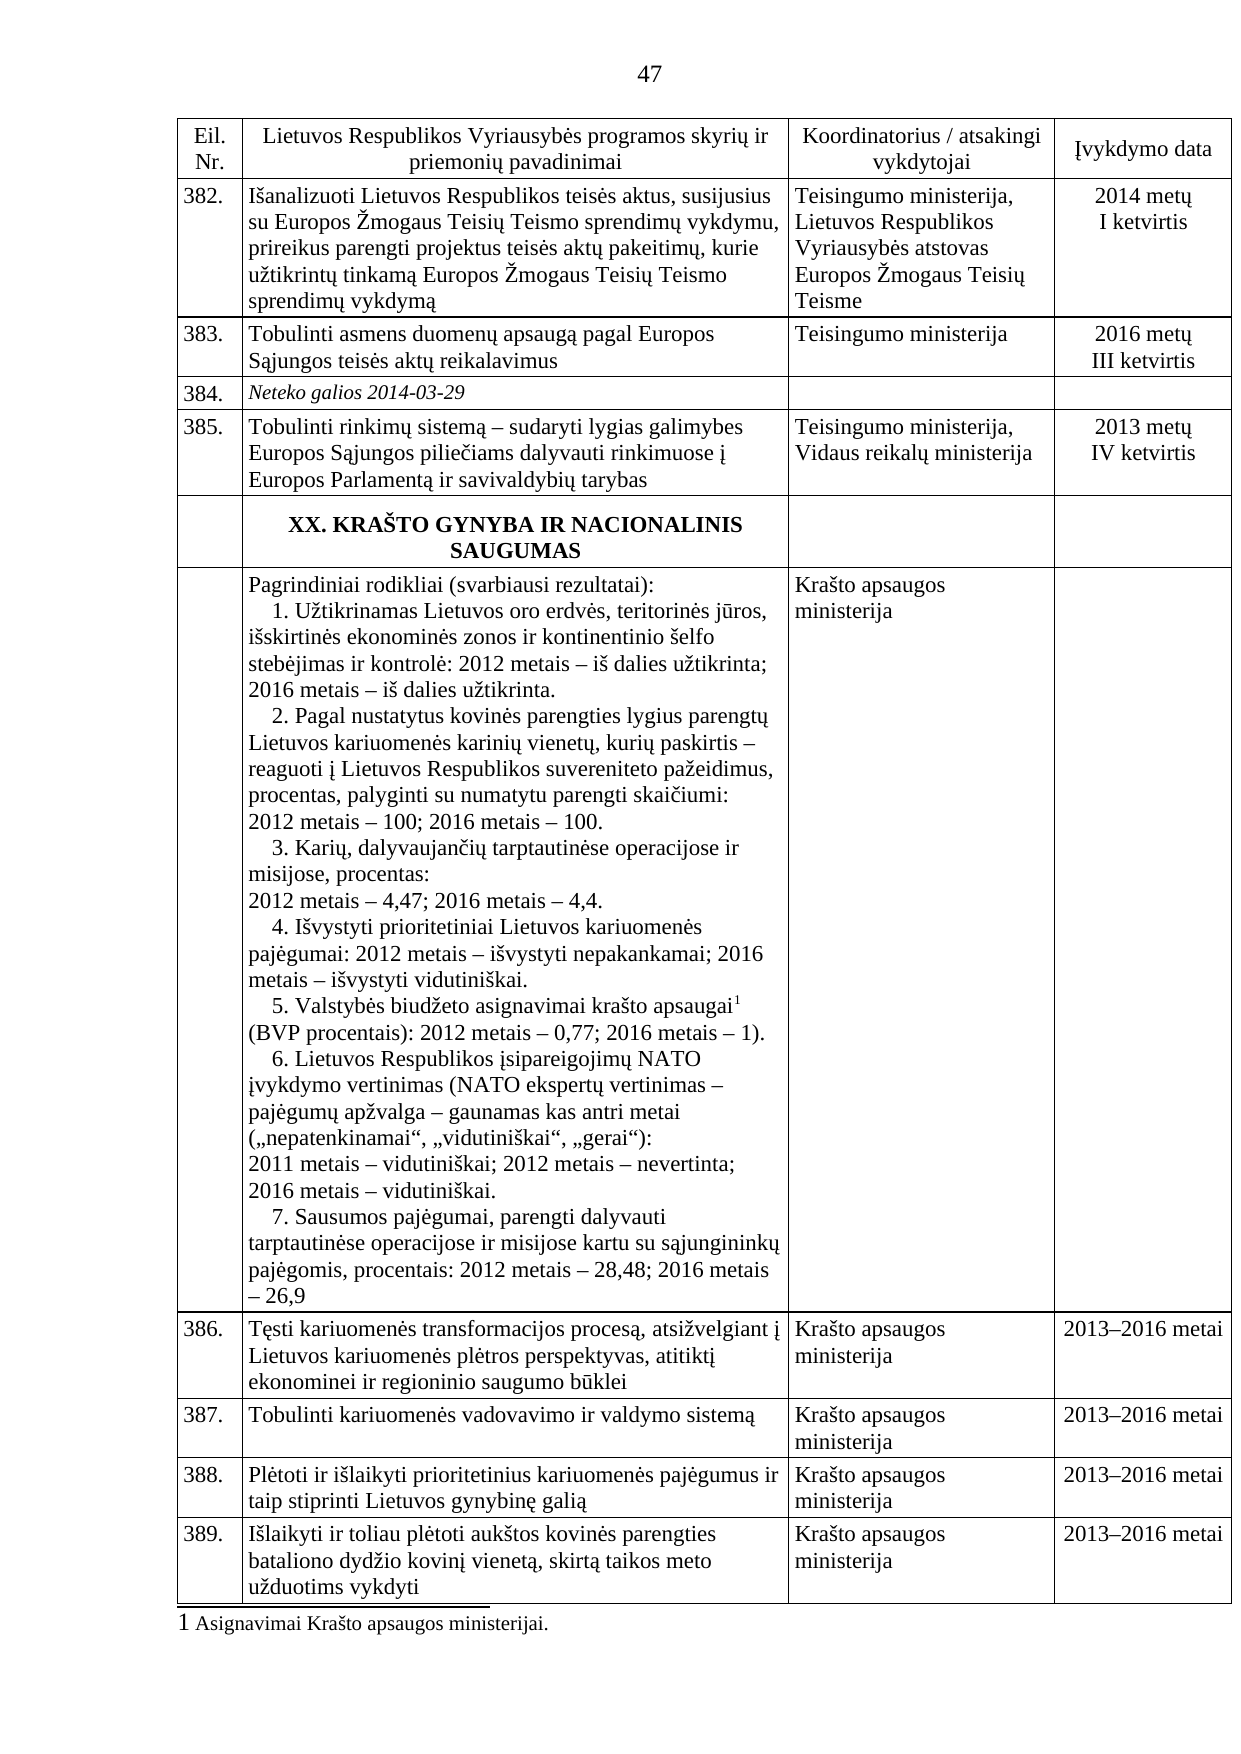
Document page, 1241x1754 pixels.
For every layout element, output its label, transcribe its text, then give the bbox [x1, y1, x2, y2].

table_cell 383. [178, 318, 242, 376]
table_cell Krašto apsaugos ministerija [789, 1399, 1054, 1457]
table_cell Teisingumo ministerija, Lietuvos Respublikos Vyriausybės atstovas Europos Žmogaus Teisių Teisme [789, 179, 1054, 316]
table_cell 384. [178, 377, 242, 409]
table_cell [789, 496, 1054, 567]
table_cell Išlaikyti ir toliau plėtoti aukštos kovinės parengties bataliono dydžio kovinį vienetą, skirtą taikos meto užduotims vykdyti [243, 1518, 788, 1602]
table_cell 2013–2016 metai [1055, 1313, 1231, 1397]
table_cell Išanalizuoti Lietuvos Respublikos teisės aktus, susijusius su Europos Žmogaus Teisių Teismo sprendimų vykdymu, prireikus parengti projektus teisės aktų pakeitimų, kurie užtikrintų tinkamą Europos Žmogaus Teisių Teismo sprendimų vykdymą [243, 179, 788, 316]
table_cell Pagrindiniai rodikliai (svarbiausi rezultatai): 1. Užtikrinamas Lietuvos oro erdvės, teritorinės jūros, išskirtinės ekonominės zonos ir kontinentinio šelfo stebėjimas ir kontrolė: 2012 metais – iš dalies užtikrinta; 2016 metais – iš dalies užtikrinta. 2. Pagal nustatytus kovinės parengties lygius parengtų Lietuvos kariuomenės karinių vienetų, kurių paskirtis – reaguoti į Lietuvos Respublikos suvereniteto pažeidimus, procentas, palyginti su numatytu parengti skaičiumi: 2012 metais – 100; 2016 metais – 100. 3. Karių, dalyvaujančių tarptautinėse operacijose ir misijose, procentas: 2012 metais – 4,47; 2016 metais – 4,4. 4. Išvystyti prioritetiniai Lietuvos kariuomenės pajėgumai: 2012 metais – išvystyti nepakankamai; 2016 metais – išvystyti vidutiniškai. 5. Valstybės biudžeto asignavimai krašto apsaugai (BVP procentais): 2012 metais – 0,77; 2016 metais – 1). 6. Lietuvos Respublikos įsipareigojimų NATO įvykdymo vertinimas (NATO ekspertų vertinimas – pajėgumų apžvalga – gaunamas kas antri metai („nepatenkinamai“, „vidutiniškai“, „gerai“): 2011 metais – vidutiniškai; 2012 metais – nevertinta; 2016 metais – vidutiniškai. 7. Sausumos pajėgumai, parengti dalyvauti tarptautinėse operacijose ir misijose kartu su sąjungininkų pajėgomis, procentais: 2012 metais – 28,48; 2016 metais – 26,9 [243, 568, 788, 1311]
table_cell 2013–2016 metai [1055, 1399, 1231, 1457]
table_cell [1055, 496, 1231, 567]
table_cell Krašto apsaugos ministerija [789, 1518, 1054, 1602]
table_cell 387. [178, 1399, 242, 1457]
table_cell Plėtoti ir išlaikyti prioritetinius kariuomenės pajėgumus ir taip stiprinti Lietuvos gynybinę galią [243, 1458, 788, 1517]
table_cell Neteko galios 2014-03-29 [243, 377, 788, 409]
table_cell 2016 metų III ketvirtis [1055, 318, 1231, 376]
table_cell Krašto apsaugos ministerija [789, 1458, 1054, 1517]
table_cell 2014 metų I ketvirtis [1055, 179, 1231, 316]
table_cell Tęsti kariuomenės transformacijos procesą, atsižvelgiant į Lietuvos kariuomenės plėtros perspektyvas, atitiktį ekonominei ir regioninio saugumo būklei [243, 1313, 788, 1397]
table_cell [178, 496, 242, 567]
table_cell 2013–2016 metai [1055, 1518, 1231, 1602]
table_cell 382. [178, 179, 242, 316]
table_header Eil. Nr. [178, 119, 242, 178]
table_cell Teisingumo ministerija, Vidaus reikalų ministerija [789, 410, 1054, 495]
table_cell 386. [178, 1313, 242, 1397]
table_cell 388. [178, 1458, 242, 1517]
table_cell 2013–2016 metai [1055, 1458, 1231, 1517]
table_cell [178, 568, 242, 1311]
table_header Koordinatorius / atsakingi vykdytojai [789, 119, 1054, 178]
table_cell 389. [178, 1518, 242, 1602]
table_header Lietuvos Respublikos Vyriausybės programos skyrių ir priemonių pavadinimai [243, 119, 788, 178]
table_cell 2013 metų IV ketvirtis [1055, 410, 1231, 495]
table_cell Tobulinti asmens duomenų apsaugą pagal Europos Sąjungos teisės aktų reikalavimus [243, 318, 788, 376]
table_cell Krašto apsaugos ministerija [789, 1313, 1054, 1397]
table_cell [1055, 377, 1231, 409]
table_cell Tobulinti kariuomenės vadovavimo ir valdymo sistemą [243, 1399, 788, 1457]
table_cell [789, 377, 1054, 409]
table_cell 385. [178, 410, 242, 495]
table_header Įvykdymo data [1055, 119, 1231, 178]
table_cell Krašto apsaugos ministerija [789, 568, 1054, 1311]
table_cell XX. KRAŠTO GYNYBA IR NACIONALINIS SAUGUMAS [243, 496, 788, 567]
table_cell Teisingumo ministerija [789, 318, 1054, 376]
table_cell Tobulinti rinkimų sistemą – sudaryti lygias galimybes Europos Sąjungos piliečiams dalyvauti rinkimuose į Europos Parlamentą ir savivaldybių tarybas [243, 410, 788, 495]
table_cell [1055, 568, 1231, 1311]
